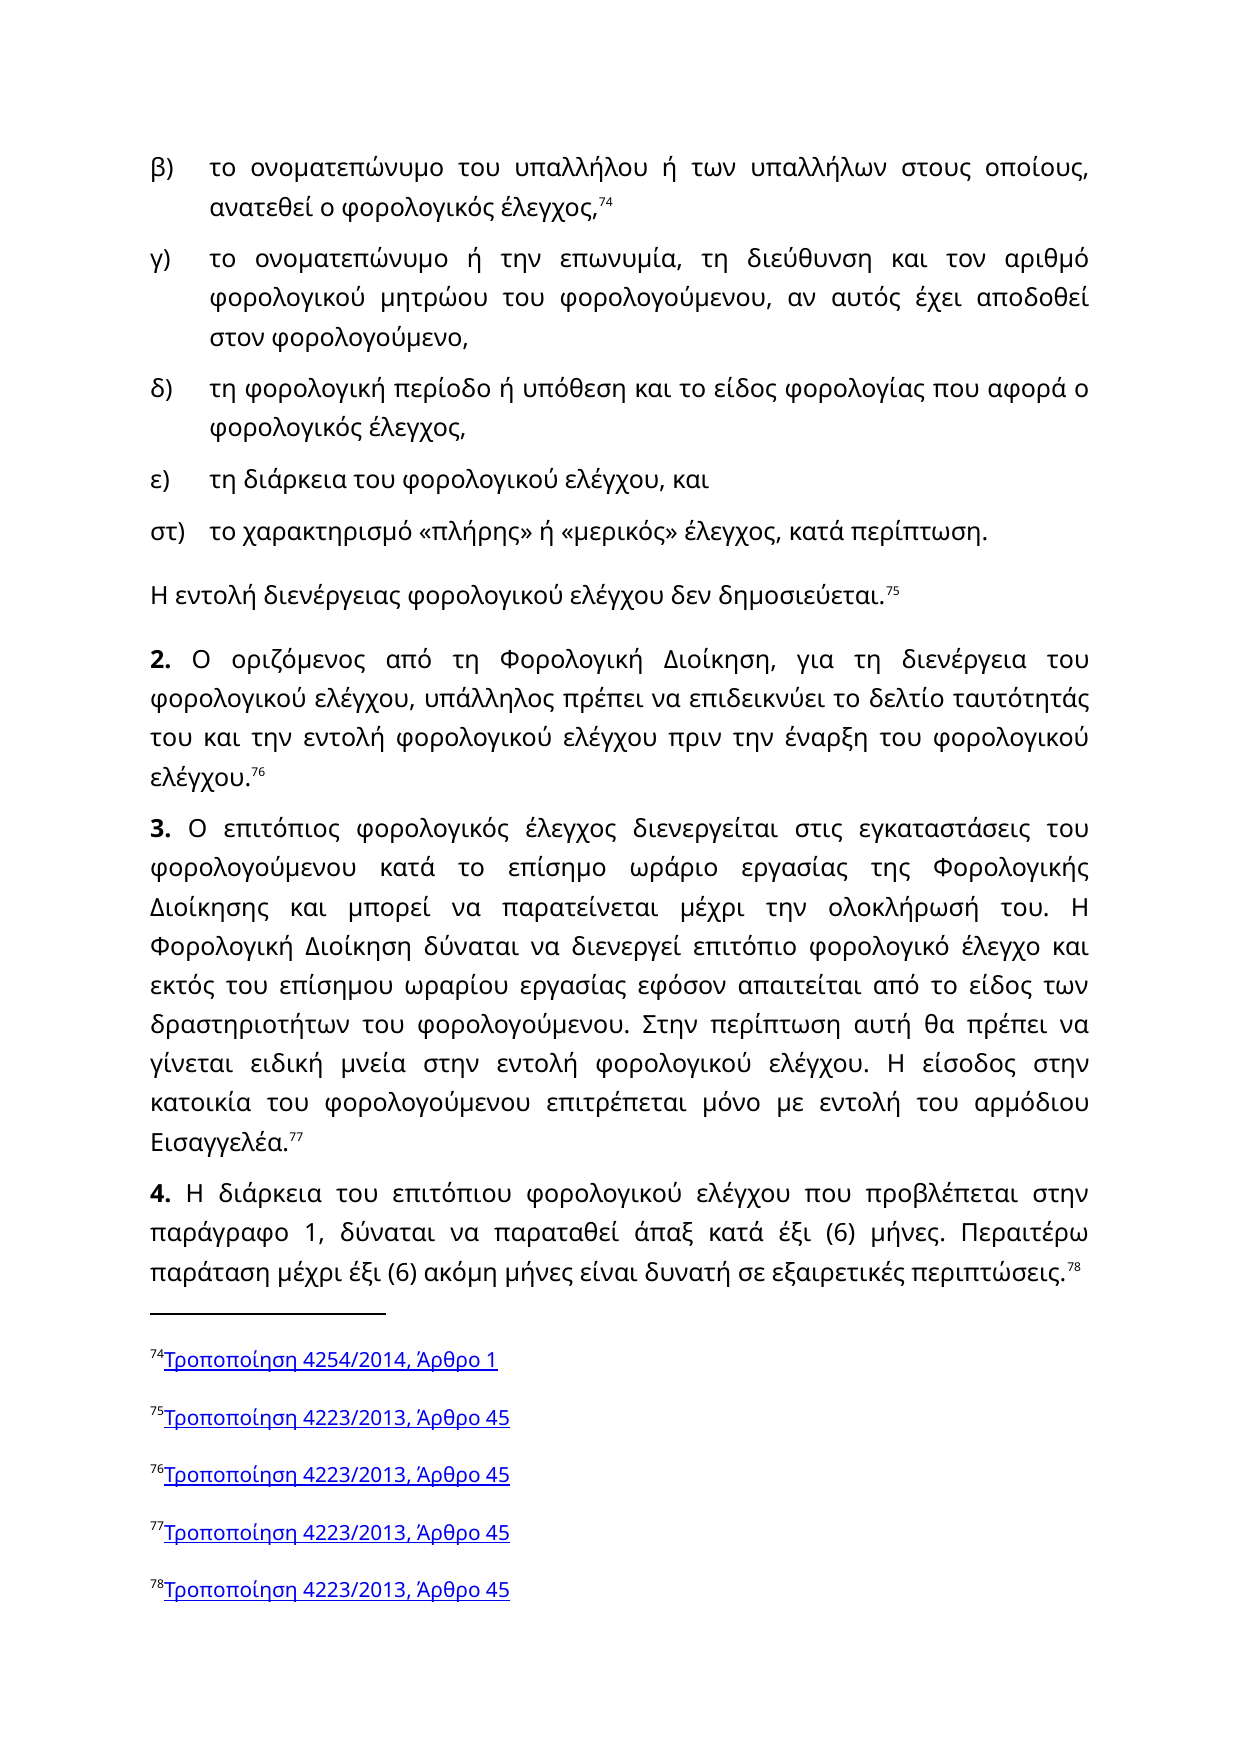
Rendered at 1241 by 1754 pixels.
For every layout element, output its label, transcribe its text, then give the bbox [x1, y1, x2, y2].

text 3. Ο επιτόπιος φορολογικός έλεγχος διενεργείται στις εγκαταστάσεις του φορολογούμενου κατά το επίσημο ωράριο εργασίας της Φορολογικής Διοίκησης και μπορεί να παρατείνεται μέχρι την ολοκλήρωσή του. Η Φορολογική Διοίκηση δύναται να διενεργεί επιτόπιο φορολογικό έλεγχο και εκτός του επίσημου ωραρίου εργασίας εφόσον απαιτείται από το είδος των δραστηριοτήτων του φορολογούμενου. Στην περίπτωση αυτή θα πρέπει να γίνεται ειδική μνεία στην εντολή φορολογικού ελέγχου. Η είσοδος στην κατοικία του φορολογούμενου επιτρέπεται μόνο με εντολή του αρμόδιου Εισαγγελέα. [150, 811, 1090, 1158]
list δ) τη φορολογική περίοδο ή υπόθεση και το είδος φορολογίας που αφορά ο φορολογικός έλεγχος, [150, 371, 1090, 444]
text Τροποποίηση 4223/2013, Άρθρο 45 [150, 1518, 1090, 1546]
list β) το ονοματεπώνυμο του υπαλλήλου ή των υπαλλήλων στους οποίους, ανατεθεί ο φορολογικός έλεγχος, [150, 150, 1090, 223]
list ε) τη διάρκεια του φορολογικού ελέγχου, και [150, 462, 1090, 496]
text Η εντολή διενέργειας φορολογικού ελέγχου δεν δημοσιεύεται. [150, 577, 1090, 612]
text Τροποποίηση 4223/2013, Άρθρο 45 [150, 1460, 1090, 1489]
text Τροποποίηση 4223/2013, Άρθρο 45 [150, 1576, 1090, 1604]
text Τροποποίηση 4223/2013, Άρθρο 45 [150, 1403, 1090, 1431]
list γ) το ονοματεπώνυμο ή την επωνυμία, τη διεύθυνση και τον αριθμό φορολογικού μητρώου του φορολογούμενου, αν αυτός έχει αποδοθεί στον φορολογούμενο, [150, 241, 1090, 353]
text 2. Ο οριζόμενος από τη Φορολογική Διοίκηση, για τη διενέργεια του φορολογικού ελέγχου, υπάλληλος πρέπει να επιδεικνύει το δελτίο ταυτότητάς του και την εντολή φορολογικού ελέγχου πριν την έναρξη του φορολογικού ελέγχου. [150, 642, 1090, 793]
text 4. Η διάρκεια του επιτόπιου φορολογικού ελέγχου που προβλέπεται στην παράγραφο 1, δύναται να παραταθεί άπαξ κατά έξι (6) μήνες. Περαιτέρω παράταση μέχρι έξι (6) ακόμη μήνες είναι δυνατή σε εξαιρετικές περιπτώσεις. [150, 1176, 1090, 1288]
list στ) το χαρακτηρισμό «πλήρης» ή «μερικός» έλεγχος, κατά περίπτωση. [150, 513, 1090, 547]
text Τροποποίηση 4254/2014, Άρθρο 1 [150, 1345, 1090, 1373]
